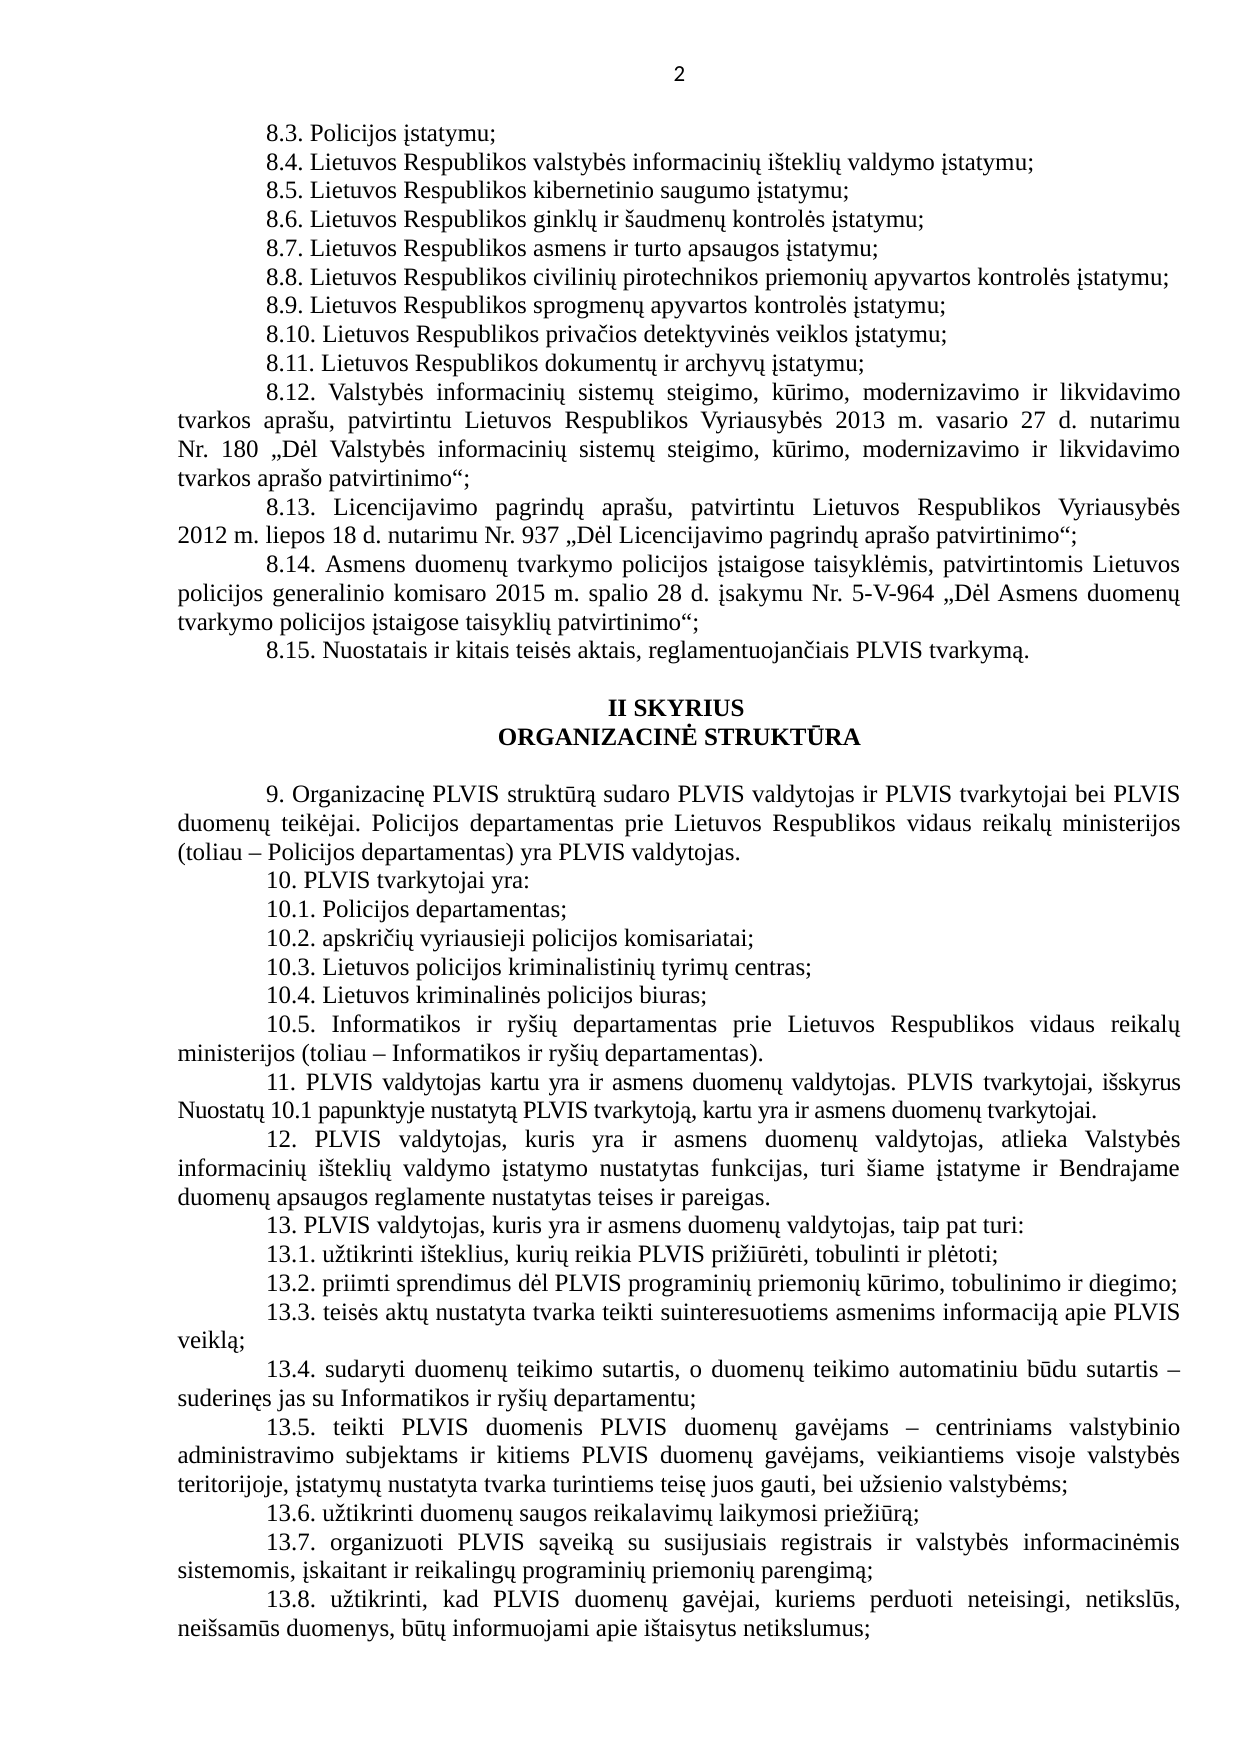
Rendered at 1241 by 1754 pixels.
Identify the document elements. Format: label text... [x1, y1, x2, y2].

text 8.4. Lietuvos Respublikos valstybės informacinių išteklių valdymo įstatymu; [177, 147, 1181, 176]
text 8.11. Lietuvos Respublikos dokumentų ir archyvų įstatymu; [177, 348, 1181, 377]
text 10.1. Policijos departamentas; [177, 894, 1181, 923]
text 8.3. Policijos įstatymu; [177, 118, 1181, 147]
text 8.14. Asmens duomenų tvarkymo policijos įstaigose taisyklėmis, patvirtintomis Lietuvos policijos generalinio komisaro 2015 m. spalio 28 d. įsakymu Nr. 5-V-964 „Dėl Asmens duomenų tvarkymo policijos įstaigose taisyklių patvirtinimo“; [177, 549, 1181, 636]
text 8.7. Lietuvos Respublikos asmens ir turto apsaugos įstatymu; [177, 233, 1181, 262]
text 8.6. Lietuvos Respublikos ginklų ir šaudmenų kontrolės įstatymu; [177, 204, 1181, 233]
text 9. Organizacinę PLVIS struktūrą sudaro PLVIS valdytojas ir PLVIS tvarkytojai bei PLVIS duomenų teikėjai. Policijos departamentas prie Lietuvos Respublikos vidaus reikalų ministerijos (toliau – Policijos departamentas) yra PLVIS valdytojas. [177, 779, 1181, 866]
text 13.2. priimti sprendimus dėl PLVIS programinių priemonių kūrimo, tobulinimo ir diegimo; [177, 1268, 1181, 1297]
text 8.13. Licencijavimo pagrindų aprašu, patvirtintu Lietuvos Respublikos Vyriausybės 2012 m. liepos 18 d. nutarimu Nr. 937 „Dėl Licencijavimo pagrindų aprašo patvirtinimo“; [177, 492, 1181, 549]
text 10.5. Informatikos ir ryšių departamentas prie Lietuvos Respublikos vidaus reikalų ministerijos (toliau – Informatikos ir ryšių departamentas). [177, 1009, 1181, 1067]
text 13.8. užtikrinti, kad PLVIS duomenų gavėjai, kuriems perduoti neteisingi, netikslūs, neišsamūs duomenys, būtų informuojami apie ištaisytus netikslumus; [177, 1584, 1181, 1642]
text 12. PLVIS valdytojas, kuris yra ir asmens duomenų valdytojas, atlieka Valstybės informacinių išteklių valdymo įstatymo nustatytas funkcijas, turi šiame įstatyme ir Bendrajame duomenų apsaugos reglamente nustatytas teises ir pareigas. [177, 1124, 1181, 1211]
text 10. PLVIS tvarkytojai yra: [177, 866, 1181, 894]
text ORGANIZACINĖ STRUKTŪRA [177, 722, 1181, 751]
text 13.5. teikti PLVIS duomenis PLVIS duomenų gavėjams – centriniams valstybinio administravimo subjektams ir kitiems PLVIS duomenų gavėjams, veikiantiems visoje valstybės teritorijoje, įstatymų nustatyta tvarka turintiems teisę juos gauti, bei užsienio valstybėms; [177, 1412, 1181, 1498]
text 8.10. Lietuvos Respublikos privačios detektyvinės veiklos įstatymu; [177, 319, 1181, 348]
text 10.4. Lietuvos kriminalinės policijos biuras; [177, 981, 1181, 1009]
text 10.2. apskričių vyriausieji policijos komisariatai; [177, 923, 1181, 952]
text 8.5. Lietuvos Respublikos kibernetinio saugumo įstatymu; [177, 176, 1181, 204]
text 13.7. organizuoti PLVIS sąveiką su susijusiais registrais ir valstybės informacinėmis sistemomis, įskaitant ir reikalingų programinių priemonių parengimą; [177, 1527, 1181, 1584]
text 13.6. užtikrinti duomenų saugos reikalavimų laikymosi priežiūrą; [177, 1498, 1181, 1527]
text 13.3. teisės aktų nustatyta tvarka teikti suinteresuotiems asmenims informaciją apie PLVIS veiklą; [177, 1297, 1181, 1354]
text 8.12. Valstybės informacinių sistemų steigimo, kūrimo, modernizavimo ir likvidavimo tvarkos aprašu, patvirtintu Lietuvos Respublikos Vyriausybės 2013 m. vasario 27 d. nutarimu Nr. 180 „Dėl Valstybės informacinių sistemų steigimo, kūrimo, modernizavimo ir likvidavimo tvarkos aprašo patvirtinimo“; [177, 377, 1181, 492]
text 13.4. sudaryti duomenų teikimo sutartis, o duomenų teikimo automatiniu būdu sutartis – suderinęs jas su Informatikos ir ryšių departamentu; [177, 1354, 1181, 1412]
text II skyrius [177, 693, 1181, 722]
text 13.1. užtikrinti išteklius, kurių reikia PLVIS prižiūrėti, tobulinti ir plėtoti; [177, 1239, 1181, 1268]
text 10.3. Lietuvos policijos kriminalistinių tyrimų centras; [177, 952, 1181, 981]
text 8.8. Lietuvos Respublikos civilinių pirotechnikos priemonių apyvartos kontrolės įstatymu; [177, 262, 1181, 291]
text 8.9. Lietuvos Respublikos sprogmenų apyvartos kontrolės įstatymu; [177, 291, 1181, 319]
text 8.15. Nuostatais ir kitais teisės aktais, reglamentuojančiais PLVIS tvarkymą. [177, 636, 1181, 664]
text 11. PLVIS valdytojas kartu yra ir asmens duomenų valdytojas. PLVIS tvarkytojai, išskyrus Nuostatų 10.1 papunktyje nustatytą PLVIS tvarkytoją, kartu yra ir asmens duomenų tvarkytojai. [177, 1067, 1181, 1124]
text 13. PLVIS valdytojas, kuris yra ir asmens duomenų valdytojas, taip pat turi: [177, 1211, 1181, 1239]
